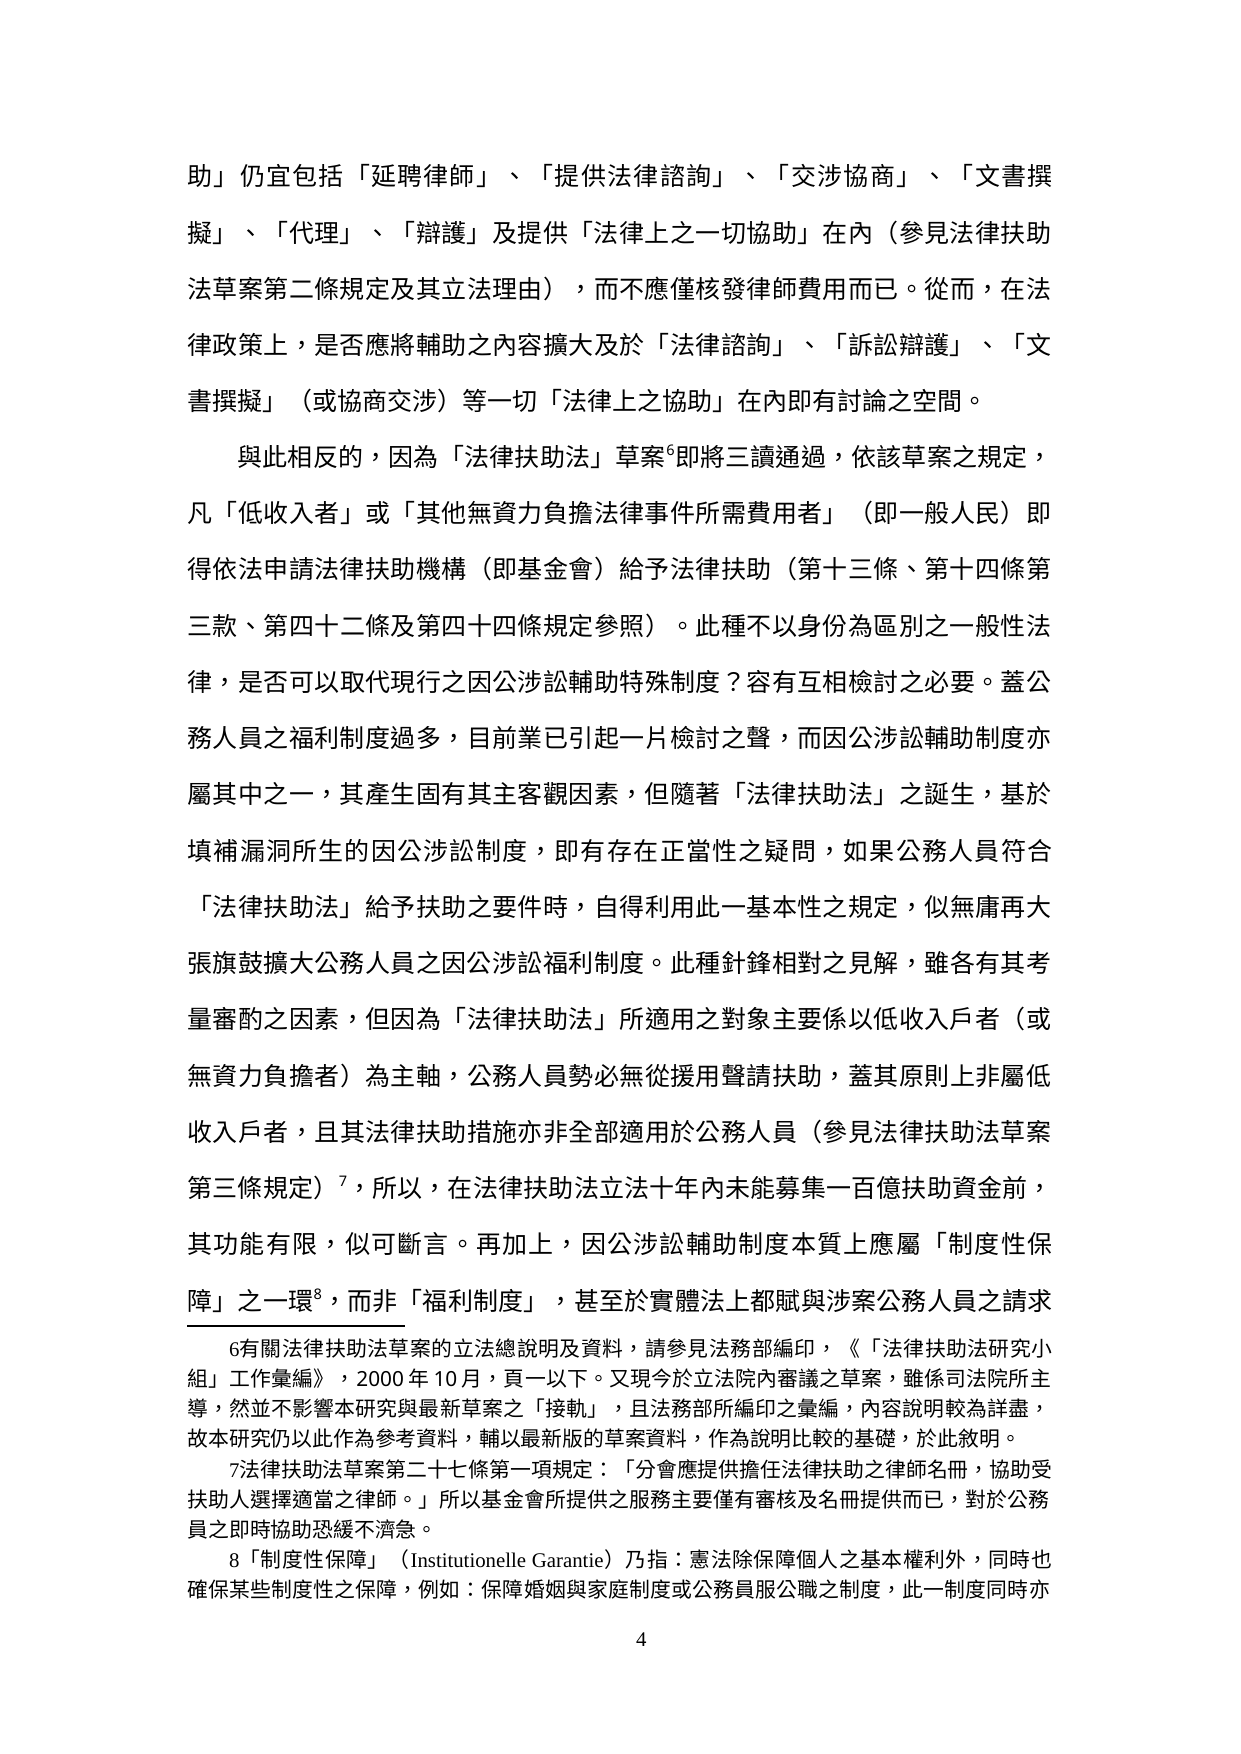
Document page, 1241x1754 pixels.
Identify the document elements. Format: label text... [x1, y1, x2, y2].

text 助」仍宜包括「延聘律師」、「提供法律諮詢」、「交涉協商」、「文書撰擬」、「代理」、「辯護」及提供「法律上之一切協助」在內（參見法律扶助法草案第二條規定及其立法理由），而不應僅核發律師費用而已。從而，在法律政策上，是否應將輔助之內容擴大及於「法律諮詢」、「訴訟辯護」、「文書撰擬」（或協商交涉）等一切「法律上之協助」在內即有討論之空間。 [187, 150, 1053, 412]
text 法律扶助法草案第二十七條第一項規定：「分會應提供擔任法律扶助之律師名冊，協助受扶助人選擇適當之律師。」所以基金會所提供之服務主要僅有審核及名冊提供而已，對於公務員之即時協助恐緩不濟急。 [187, 1453, 1053, 1543]
text 「制度性保障」（Institutionelle Garantie）乃指：憲法除保障個人之基本權利外，同時也確保某些制度性之保障，例如：保障婚姻與家庭制度或公務員服公職之制度，此一制度同時亦 [187, 1543, 1053, 1604]
text 與此相反的，因為「法律扶助法」草案即將三讀通過，依該草案之規定，凡「低收入者」或「其他無資力負擔法律事件所需費用者」（即一般人民）即得依法申請法律扶助機構（即基金會）給予法律扶助（第十三條、第十四條第三款、第四十二條及第四十四條規定參照）。此種不以身份為區別之一般性法律，是否可以取代現行之因公涉訟輔助特殊制度？容有互相檢討之必要。蓋公務人員之福利制度過多，目前業已引起一片檢討之聲，而因公涉訟輔助制度亦屬其中之一，其產生固有其主客觀因素，但隨著「法律扶助法」之誕生，基於填補漏洞所生的因公涉訟制度，即有存在正當性之疑問，如果公務人員符合「法律扶助法」給予扶助之要件時，自得利用此一基本性之規定，似無庸再大張旗鼓擴大公務人員之因公涉訟福利制度。此種針鋒相對之見解，雖各有其考量審酌之因素，但因為「法律扶助法」所適用之對象主要係以低收入戶者（或無資力負擔者）為主軸，公務人員勢必無從援用聲請扶助，蓋其原則上非屬低收入戶者，且其法律扶助措施亦非全部適用於公務人員（參見法律扶助法草案第三條規定），所以，在法律扶助法立法十年內未能募集一百億扶助資金前，其功能有限，似可斷言。再加上，因公涉訟輔助制度本質上應屬「制度性保障」之一環，而非「福利制度」，甚至於實體法上都賦與涉案公務人員之請求 [187, 431, 1053, 1312]
text 有關法律扶助法草案的立法總說明及資料，請參見法務部編印，《「法律扶助法研究小組」工作彙編》，2000年10月，頁一以下。又現今於立法院內審議之草案，雖係司法院所主導，然並不影響本研究與最新草案之「接軌」，且法務部所編印之彙編，內容說明較為詳盡，故本研究仍以此作為參考資料，輔以最新版的草案資料，作為說明比較的基礎，於此敘明。 [187, 1332, 1053, 1453]
